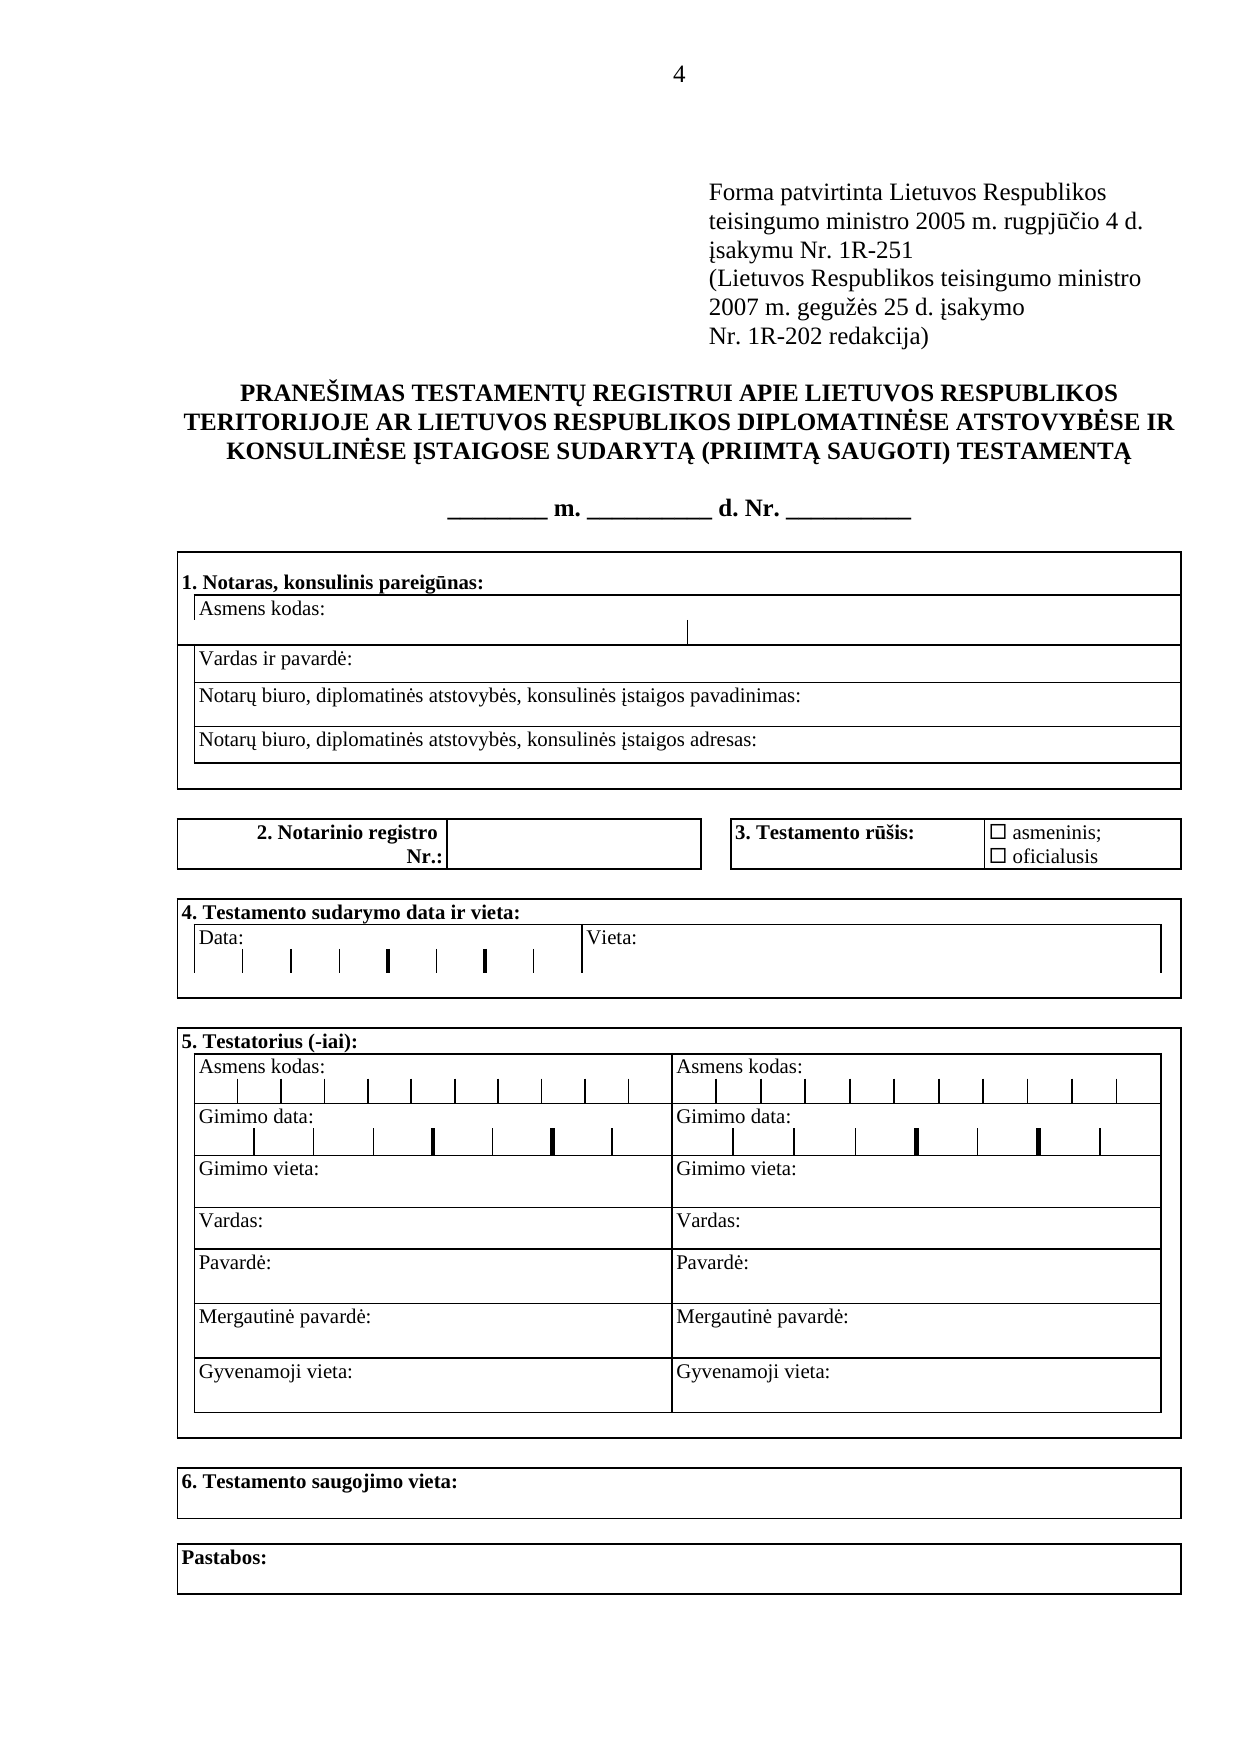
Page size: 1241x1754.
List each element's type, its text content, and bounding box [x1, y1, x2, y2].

table_cell Gyvenamoji vieta: [195, 1359, 671, 1411]
table_cell [1161, 973, 1165, 997]
table_cell [1162, 1411, 1180, 1437]
table_cell [1157, 973, 1161, 997]
table_cell [534, 949, 538, 973]
table_cell [178, 1128, 194, 1154]
table_header 6. Testamento saugojimo vieta: [178, 1469, 1180, 1518]
table_cell Gyvenamoji vieta: [673, 1359, 1160, 1411]
table_cell Gimimo vieta: [673, 1156, 1160, 1207]
table_cell Pavardė: [195, 1250, 671, 1302]
table_cell Gimimo vieta: [195, 1156, 671, 1207]
table_cell [178, 762, 194, 788]
table_cell [178, 1303, 194, 1357]
table_cell [856, 1128, 914, 1154]
table_cell [238, 1079, 242, 1103]
table_cell [190, 1079, 194, 1103]
table_cell [1162, 1303, 1180, 1357]
table_cell [190, 973, 194, 997]
table_cell [320, 1079, 324, 1103]
table_header 1. Notaras, konsulinis pareigūnas: [178, 553, 1180, 594]
table_cell [1112, 1079, 1116, 1103]
table_cell [243, 949, 247, 973]
table_cell [335, 949, 339, 973]
table_cell [795, 1128, 855, 1154]
table_cell [432, 949, 436, 973]
table_cell [233, 1079, 237, 1103]
table_cell Mergautinė pavardė: [195, 1304, 671, 1357]
table_cell [435, 1128, 492, 1154]
table_cell [537, 1079, 541, 1103]
table_cell [178, 681, 194, 726]
table_cell [194, 620, 198, 644]
table_cell Notarų biuro, diplomatinės atstovybės, konsulinės įstaigos adresas: [195, 727, 1180, 762]
table_cell [374, 1128, 431, 1154]
table_cell [1162, 1248, 1180, 1302]
table_cell [1117, 1079, 1121, 1103]
table_cell [178, 1357, 194, 1411]
table_cell [194, 973, 198, 997]
text Forma patvirtinta Lietuvos Respublikos [709, 177, 1181, 206]
table_cell [178, 1248, 194, 1302]
table_cell [1162, 1207, 1180, 1248]
text 2007 m. gegužės 25 d. įsakymo [177, 292, 1181, 321]
table_cell [1101, 1128, 1160, 1154]
table_cell [624, 1079, 628, 1103]
table_cell [178, 646, 194, 681]
text įsakymu Nr. 1R-251 [177, 235, 1181, 263]
text (Lietuvos Respublikos teisingumo ministro [177, 263, 1181, 292]
table_cell [1028, 1079, 1032, 1103]
table_cell Mergautinė pavardė: [673, 1304, 1160, 1357]
text ________ m. __________ d. Nr. __________ [177, 493, 1181, 522]
table_cell [1023, 1079, 1027, 1103]
table_cell [542, 1079, 546, 1103]
table_cell [1162, 1128, 1180, 1154]
table_cell [978, 1128, 1036, 1154]
table_cell Vardas: [673, 1208, 1160, 1248]
table_cell [1162, 1053, 1180, 1078]
table_cell [529, 949, 533, 973]
table_cell [934, 1079, 938, 1103]
table_header [448, 820, 700, 868]
table_cell [919, 1128, 977, 1154]
table_cell [178, 924, 194, 973]
table_cell [178, 726, 194, 762]
table_cell [1041, 1128, 1099, 1154]
table_cell [1177, 1519, 1181, 1543]
table_cell [314, 1128, 373, 1154]
table_cell [734, 1128, 793, 1154]
table_cell [178, 1155, 194, 1207]
table_cell [688, 620, 692, 644]
table_cell [178, 1411, 194, 1437]
table_cell [1162, 924, 1180, 973]
table_cell [178, 1103, 194, 1128]
table_cell [1162, 1103, 1180, 1128]
table_cell [195, 1128, 253, 1154]
table_cell [1162, 1155, 1180, 1207]
text teisingumo ministro 2005 m. rugpjūčio 4 d. [177, 206, 1181, 235]
table_cell [178, 1207, 194, 1248]
table_cell [177, 1519, 181, 1543]
table_cell [493, 1128, 550, 1154]
table_cell [340, 949, 344, 973]
table_cell [178, 1053, 194, 1078]
table_header [702, 818, 730, 868]
table_cell [255, 1128, 313, 1154]
table_cell Vardas ir pavardė: [195, 646, 1180, 681]
table_cell [1162, 1357, 1180, 1411]
table_cell [178, 594, 194, 620]
table_cell [555, 1128, 611, 1154]
table_cell [582, 973, 586, 997]
table_cell [683, 620, 687, 644]
text PRANEŠIMAS TESTAMENTŲ REGISTRUI APIE LIETUVOS RESPUBLIKOS TERITORIJOJE AR LIETUVOS RESPUBLIKOS DIPLOMATINĖSE ATSTOVYBĖSE IR KONSULINĖSE ĮSTAIGOSE SUDARYTĄ (PRIIMTĄ SAUGOTI) TESTAMENTĄ [177, 378, 1181, 465]
table_cell [238, 949, 242, 973]
table_header 3. Testamento rūšis: [732, 820, 984, 868]
table_cell [194, 764, 198, 788]
table_cell [613, 1128, 671, 1154]
table_cell [437, 949, 441, 973]
table_cell Pavardė: [673, 1250, 1160, 1302]
text Nr. 1R-202 redakcija) [177, 321, 1181, 350]
table_cell [190, 620, 194, 644]
table_cell Notarų biuro, diplomatinės atstovybės, konsulinės įstaigos pavadinimas: [195, 683, 1180, 726]
table_cell [578, 973, 582, 997]
table_cell [673, 1128, 732, 1154]
table_cell Vardas: [195, 1208, 671, 1248]
